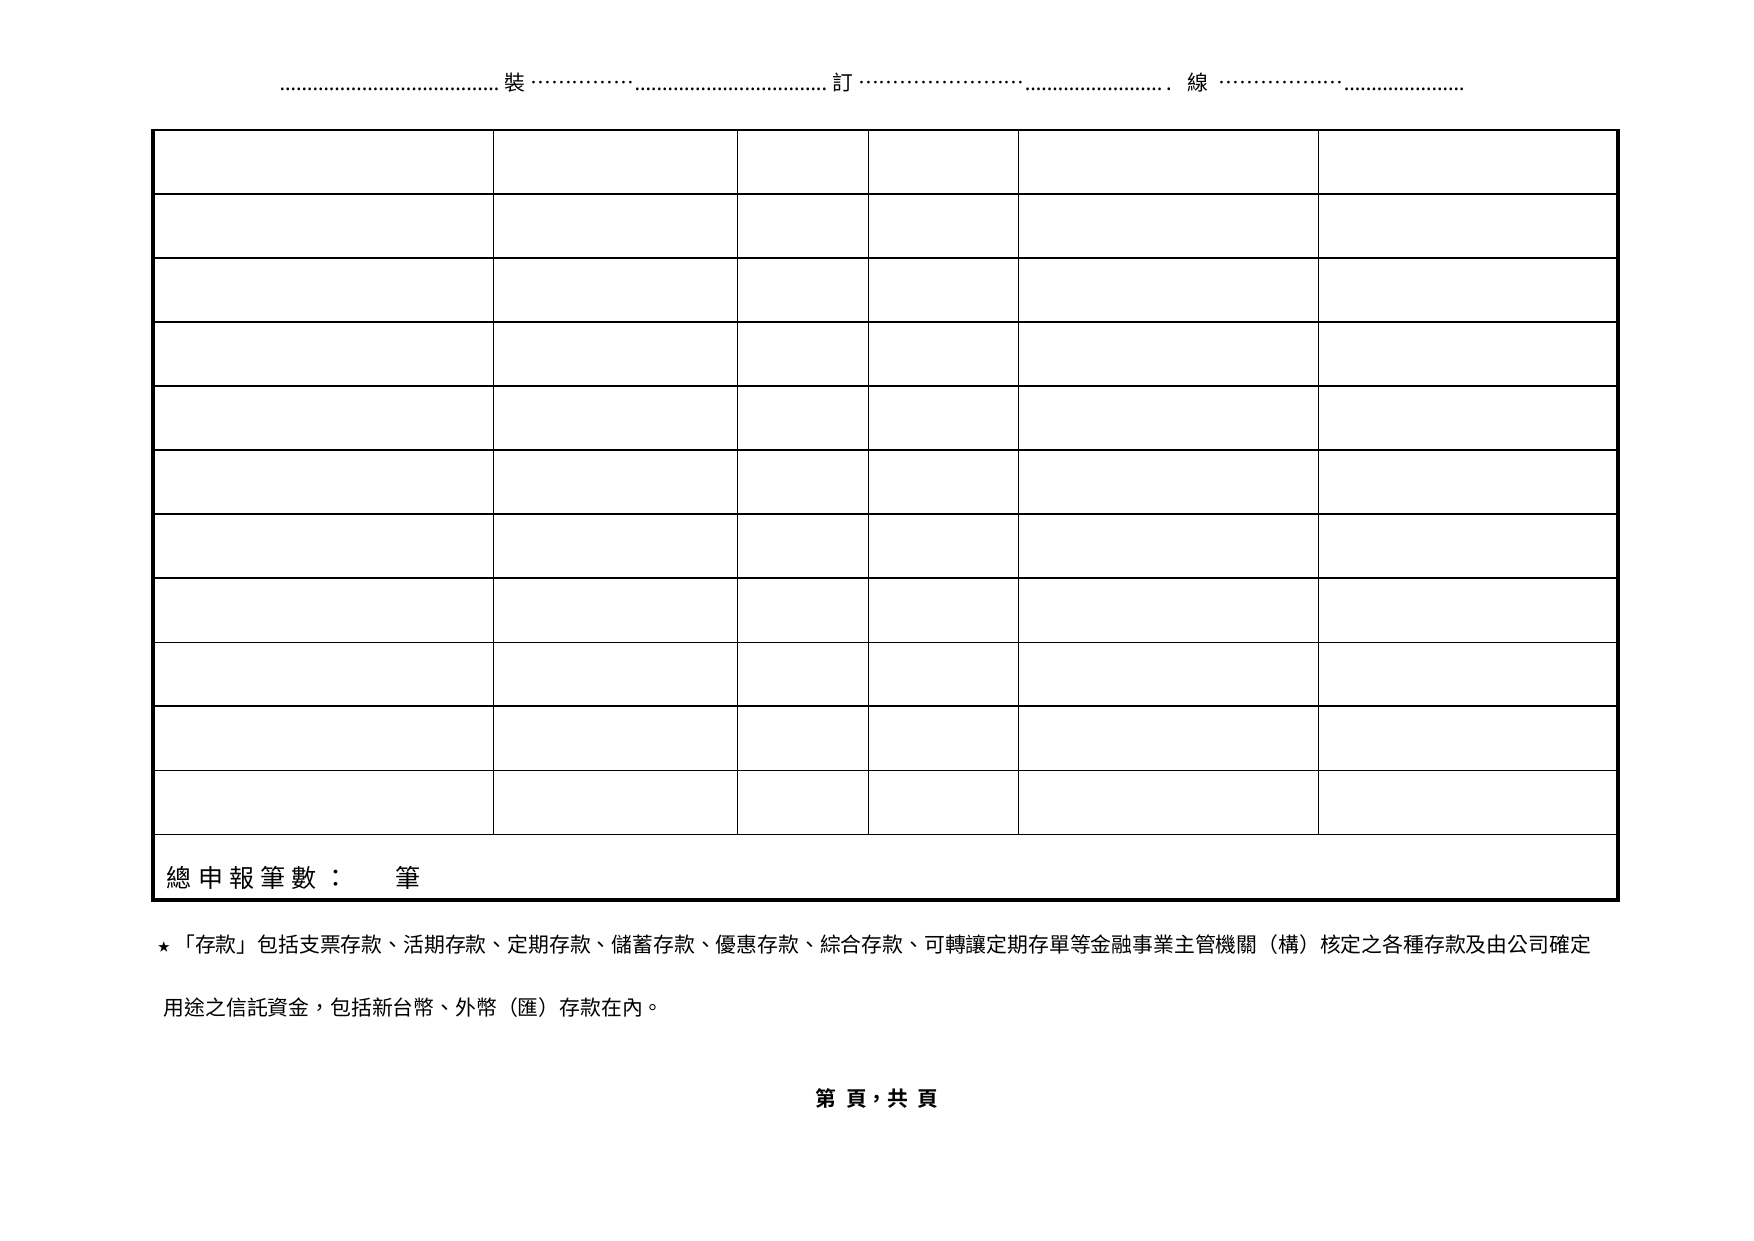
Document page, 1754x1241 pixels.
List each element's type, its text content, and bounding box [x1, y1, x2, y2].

table_cell [1019, 771, 1318, 833]
table_cell [1319, 515, 1616, 577]
table_cell [1019, 643, 1318, 705]
table_cell [494, 515, 737, 577]
table_cell [869, 195, 1018, 257]
table_cell [155, 131, 493, 193]
table_cell [738, 387, 868, 449]
table_cell [494, 579, 737, 641]
table_cell [869, 515, 1018, 577]
table_cell [155, 771, 493, 833]
table_cell [1019, 323, 1318, 385]
table_cell [494, 195, 737, 257]
table_cell [738, 643, 868, 705]
table_cell [494, 771, 737, 833]
table_cell [1319, 707, 1616, 769]
table_cell [1019, 451, 1318, 513]
table_cell [1319, 643, 1616, 705]
table_cell [869, 771, 1018, 833]
table_cell [1019, 579, 1318, 641]
table_cell [494, 323, 737, 385]
table_cell [155, 707, 493, 769]
table_cell [738, 131, 868, 193]
table_cell [494, 643, 737, 705]
table_cell [1319, 259, 1616, 321]
table_cell [1019, 387, 1318, 449]
table_cell [1319, 579, 1616, 641]
table_cell [1019, 707, 1318, 769]
table_cell [869, 387, 1018, 449]
table_cell 總申報筆數： 筆 [155, 835, 1616, 898]
text ★「存款」包括支票存款、活期存款、定期存款、儲蓄存款、優惠存款、綜合存款、可轉讓定期存單等金融事業主管機關（構）核定之各種存款及由公司確定用途之信託資金，包括新台幣、外幣（匯）存款在內。 [140, 902, 1601, 1027]
table_cell [1319, 771, 1616, 833]
table_cell [1319, 323, 1616, 385]
table_cell [1019, 259, 1318, 321]
table_cell [1319, 451, 1616, 513]
table_cell [738, 195, 868, 257]
table_cell [494, 131, 737, 193]
table_cell [738, 451, 868, 513]
table_cell [869, 643, 1018, 705]
table_cell [738, 323, 868, 385]
table_cell [869, 323, 1018, 385]
table_cell [869, 579, 1018, 641]
table_cell [155, 195, 493, 257]
table_cell [1319, 131, 1616, 193]
table_cell [155, 643, 493, 705]
table_cell [494, 259, 737, 321]
table_cell [1019, 515, 1318, 577]
table_cell [1019, 131, 1318, 193]
table_cell [869, 259, 1018, 321]
table_cell [494, 707, 737, 769]
table_cell [738, 707, 868, 769]
table_cell [869, 707, 1018, 769]
table_cell [738, 579, 868, 641]
table_cell [1019, 195, 1318, 257]
table_cell [155, 451, 493, 513]
table_cell [738, 515, 868, 577]
table_cell [869, 451, 1018, 513]
table_cell [155, 259, 493, 321]
table_cell [155, 387, 493, 449]
table_cell [494, 387, 737, 449]
table_cell [155, 323, 493, 385]
table_cell [869, 131, 1018, 193]
table_cell [155, 579, 493, 641]
table_cell [494, 451, 737, 513]
table_cell [1319, 387, 1616, 449]
table_cell [738, 771, 868, 833]
table_cell [155, 515, 493, 577]
table_cell [1319, 195, 1616, 257]
table_cell [738, 259, 868, 321]
